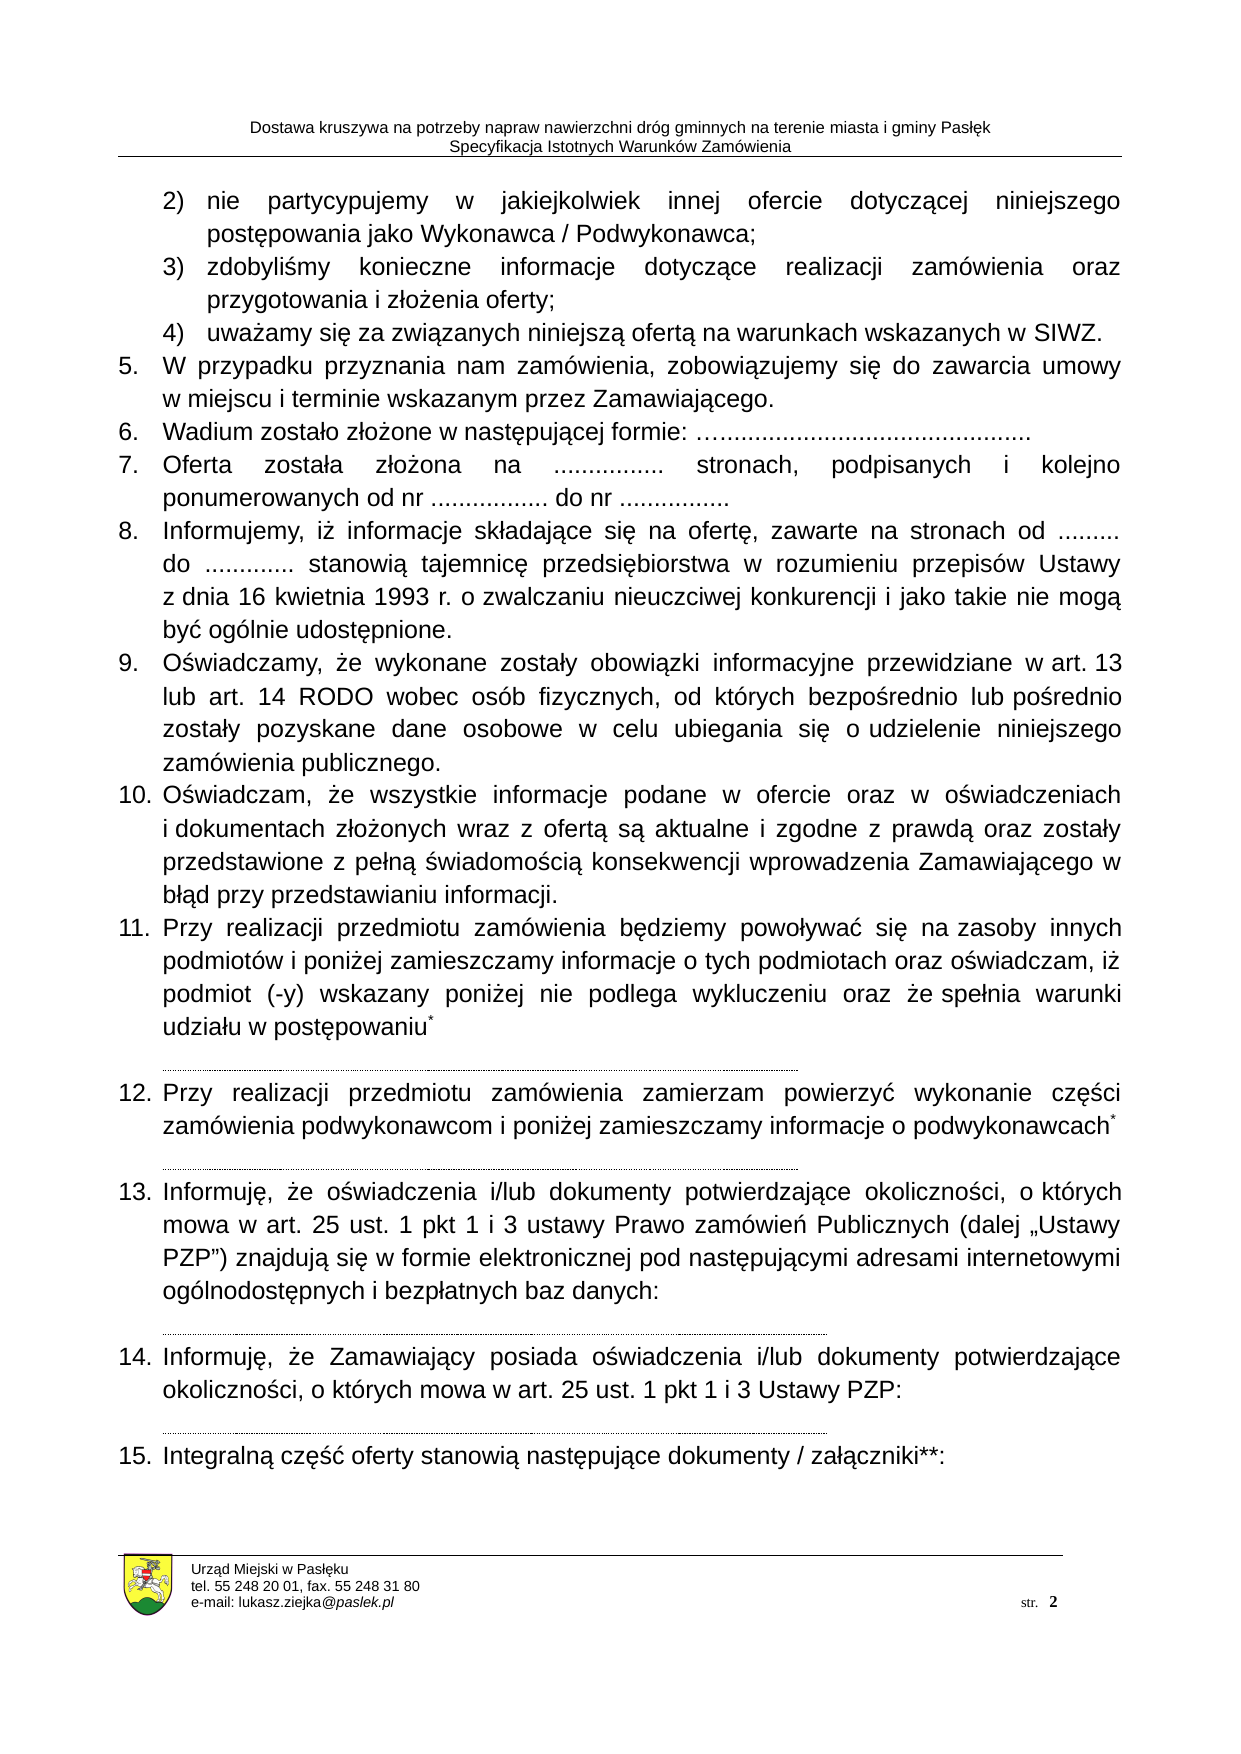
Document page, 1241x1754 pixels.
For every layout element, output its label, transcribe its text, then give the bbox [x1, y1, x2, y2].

picture [123, 1556, 173, 1616]
list Oferta została złożona na ................ stronach, podpisanych i kolejno ponumerowanych od nr ................. do nr ................ [118, 450, 1122, 512]
list Informujemy, iż informacje składające się na ofertę, zawarte na stronach od ......... do ............. stanowią tajemnicę przedsiębiorstwa w rozumieniu przepisów Ustawy z dnia 16 kwietnia 1993 r. o zwalczaniu nieuczciwej konkurencji i jako takie nie mogą być ogólnie udostępnione. [118, 516, 1122, 644]
list Wadium zostało złożone w następującej formie: …............................................. [118, 417, 1122, 446]
list zdobyliśmy konieczne informacje dotyczące realizacji zamówienia oraz przygotowania i złożenia oferty; [162, 252, 1122, 314]
list Oświadczamy, że wykonane zostały obowiązki informacyjne przewidziane w art. 13 lub art. 14 RODO wobec osób fizycznych, od których bezpośrednio lub pośrednio zostały pozyskane dane osobowe w celu ubiegania się o udzielenie niniejszego zamówienia publicznego. [118, 648, 1122, 776]
list Oświadczam, że wszystkie informacje podane w ofercie oraz w oświadczeniach i dokumentach złożonych wraz z ofertą są aktualne i zgodne z prawdą oraz zostały przedstawione z pełną świadomością konsekwencji wprowadzenia Zamawiającego w błąd przy przedstawianiu informacji. [118, 781, 1122, 908]
list Informuję, że oświadczenia i/lub dokumenty potwierdzające okoliczności, o których mowa w art. 25 ust. 1 pkt 1 i 3 ustawy Prawo zamówień Publicznych (dalej „Ustawy PZP”) znajdują się w formie elektronicznej pod następującymi adresami internetowymi ogólnodostępnych i bezpłatnych baz danych: [118, 1177, 1122, 1304]
list Przy realizacji przedmiotu zamówienia będziemy powoływać się na zasoby innych podmiotów i poniżej zamieszczamy informacje o tych podmiotach oraz oświadczam, iż podmiot (-y) wskazany poniżej nie podlega wykluczeniu oraz że spełnia warunki udziału w postępowaniu* [118, 913, 1122, 1040]
list Integralną część oferty stanowią następujące dokumenty / załączniki**: [118, 1441, 1122, 1470]
list Przy realizacji przedmiotu zamówienia zamierzam powierzyć wykonanie części zamówienia podwykonawcom i poniżej zamieszczamy informacje o podwykonawcach* [118, 1078, 1122, 1139]
list nie partycypujemy w jakiejkolwiek innej ofercie dotyczącej niniejszego postępowania jako Wykonawca / Podwykonawca; [162, 186, 1122, 248]
list Informuję, że Zamawiający posiada oświadczenia i/lub dokumenty potwierdzające okoliczności, o których mowa w art. 25 ust. 1 pkt 1 i 3 Ustawy PZP: [118, 1342, 1122, 1404]
list uważamy się za związanych niniejszą ofertą na warunkach wskazanych w SIWZ. [162, 318, 1122, 347]
list W przypadku przyznania nam zamówienia, zobowiązujemy się do zawarcia umowy w miejscu i terminie wskazanym przez Zamawiającego. [118, 351, 1122, 413]
